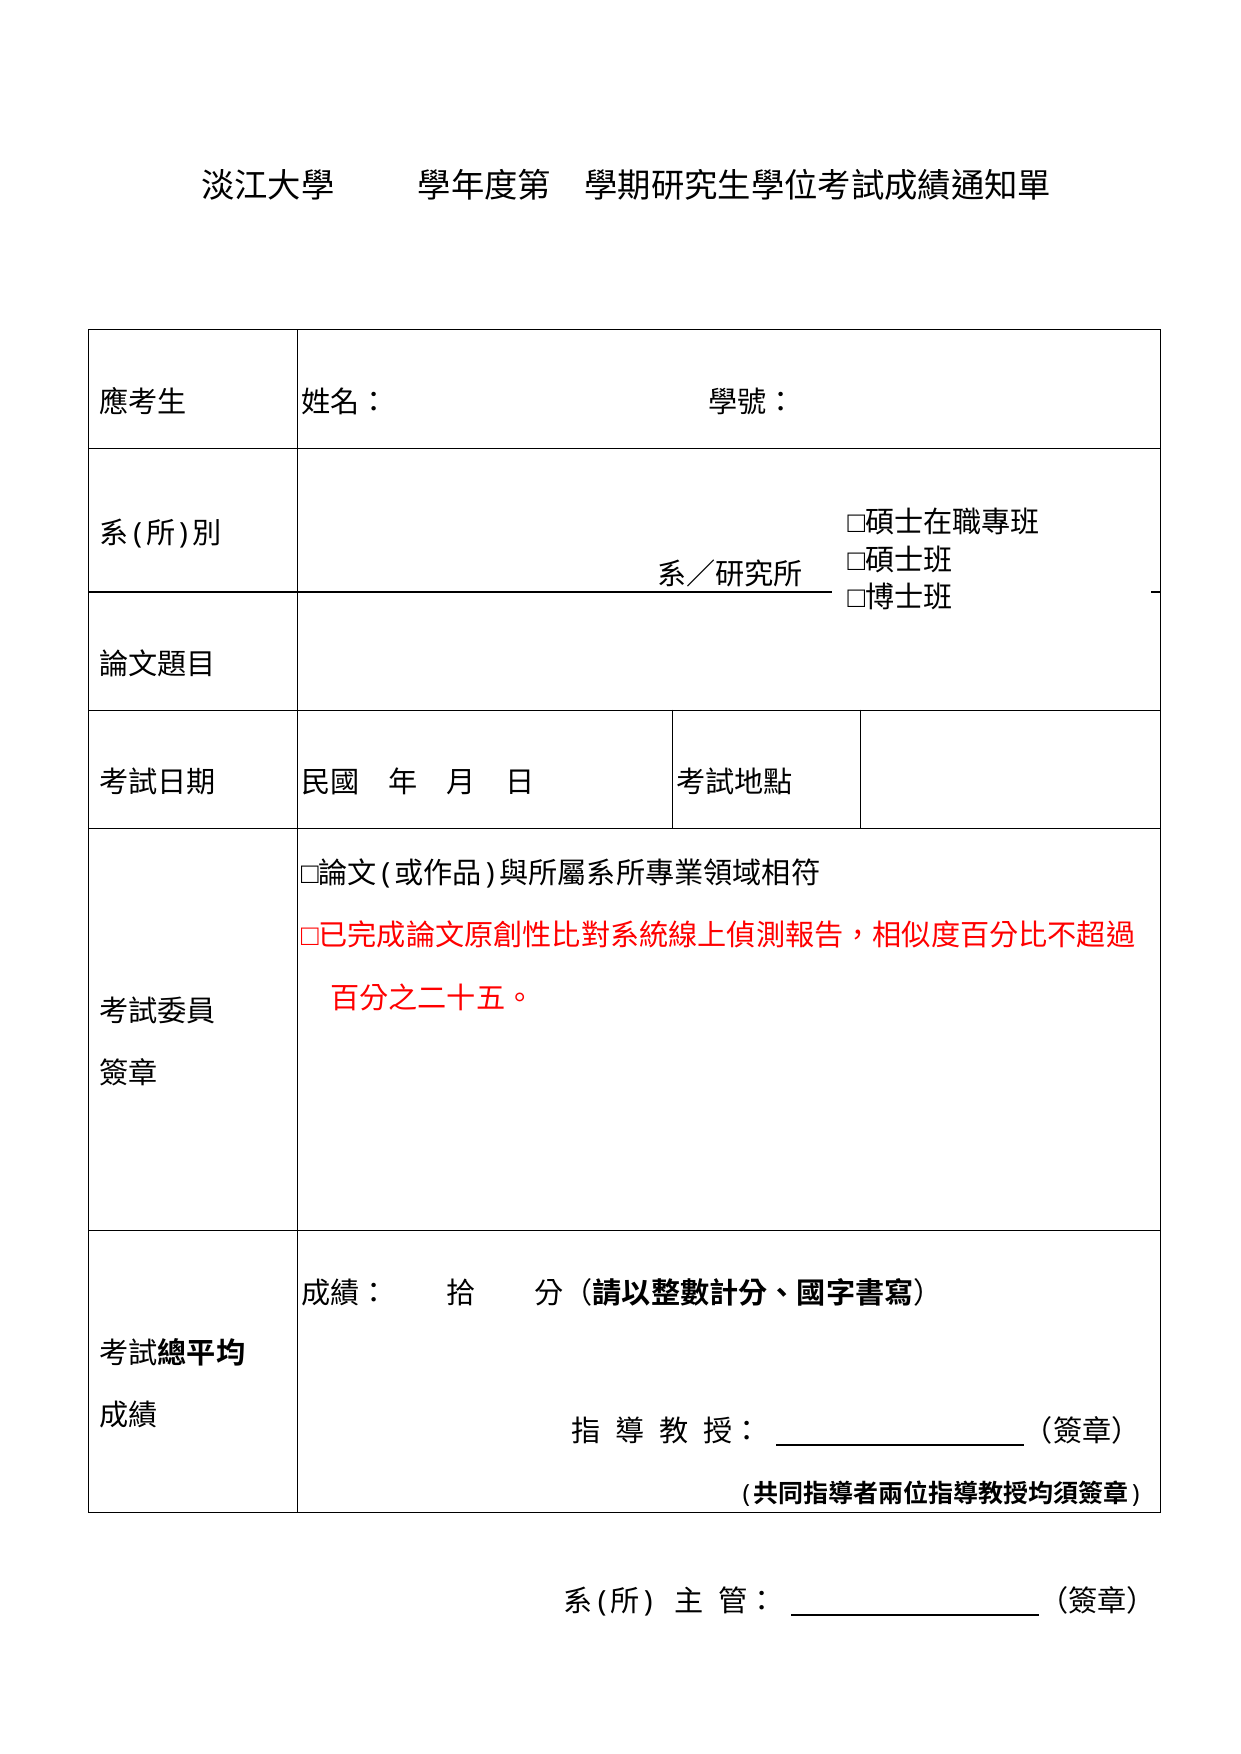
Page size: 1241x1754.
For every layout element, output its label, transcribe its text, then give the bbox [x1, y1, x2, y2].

table_cell □論文(或作品)與所屬系所專業領域相符 □已完成論文原創性比對系統線上偵測報告，相似度百分比不超過百分之二十五。 [298, 829, 1160, 1230]
table_cell 系(所) 主 管： （簽章） [298, 1513, 1160, 1628]
table_cell [89, 1513, 298, 1628]
table_header 淡江大學 學年度第 學期研究生學位考試成績通知單 [89, 142, 1160, 329]
table_cell 民國 年 月 日 [298, 711, 672, 828]
table_cell 成績： 拾 分（請以整數計分、國字書寫） 指 導 教 授： （簽章） (共同指導者兩位指導教授均須簽章) [298, 1231, 1160, 1512]
table_cell [861, 711, 1160, 828]
table_cell 考試委員 簽章 [89, 829, 297, 1230]
table_cell 學號： [705, 330, 1160, 448]
table_cell 論文題目 [89, 593, 297, 709]
table_cell 考試日期 [89, 711, 297, 828]
table_cell 系／研究所 [298, 449, 1160, 628]
table_cell 考試總平均 成績 [89, 1231, 297, 1512]
table_cell 考試地點 [673, 711, 860, 828]
table_cell [298, 593, 1160, 709]
table_cell 應考生 [89, 330, 297, 448]
table_cell 系(所)別 [89, 449, 297, 591]
table_cell 姓名： [298, 330, 705, 448]
